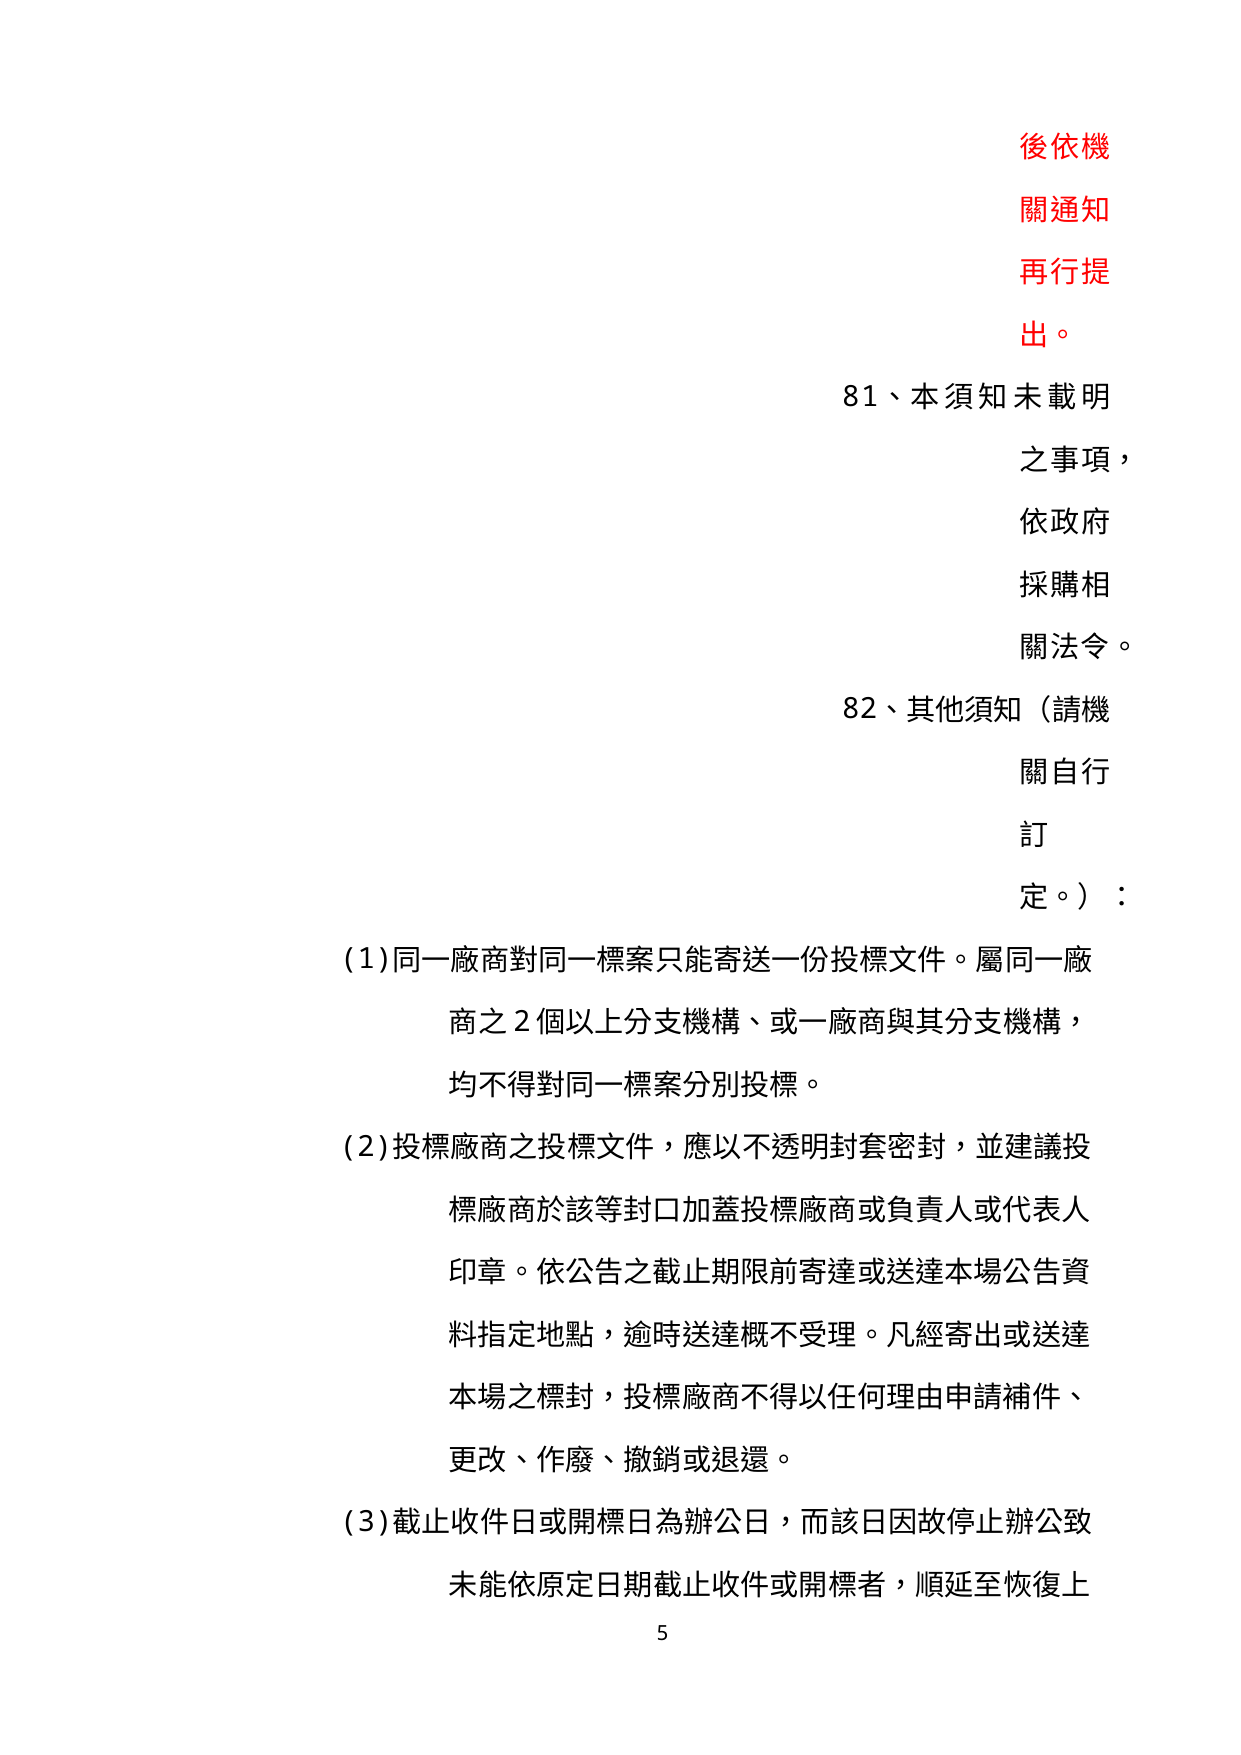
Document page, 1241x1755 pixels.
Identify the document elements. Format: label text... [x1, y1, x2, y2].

list 投標廠商之投標文件，應以不透明封套密封，並建議投標廠商於該等封口加蓋投標廠商或負責人或代表人印章。依公告之截止期限前寄達或送達本場公告資料指定地點，逾時送達概不受理。凡經寄出或送達本場之標封，投標廠商不得以任何理由申請補件、更改、作廢、撤銷或退還。 [339, 1103, 1110, 1478]
list 本須知未載明之事項，依政府採購相關法令。 [842, 353, 1110, 666]
list 其他須知（請機關自行訂定。）： [842, 666, 1110, 916]
list 截止收件日或開標日為辦公日，而該日因故停止辦公致未能依原定日期截止收件或開標者，順延至恢復上班日。 [340, 1478, 1110, 1603]
list 同一廠商對同一標案只能寄送一份投標文件。屬同一廠商之2個以上分支機構、或一廠商與其分支機構，均不得對同一標案分別投標。 [340, 916, 1110, 1103]
list 後依機關通知再行提出。 [842, 103, 1110, 353]
